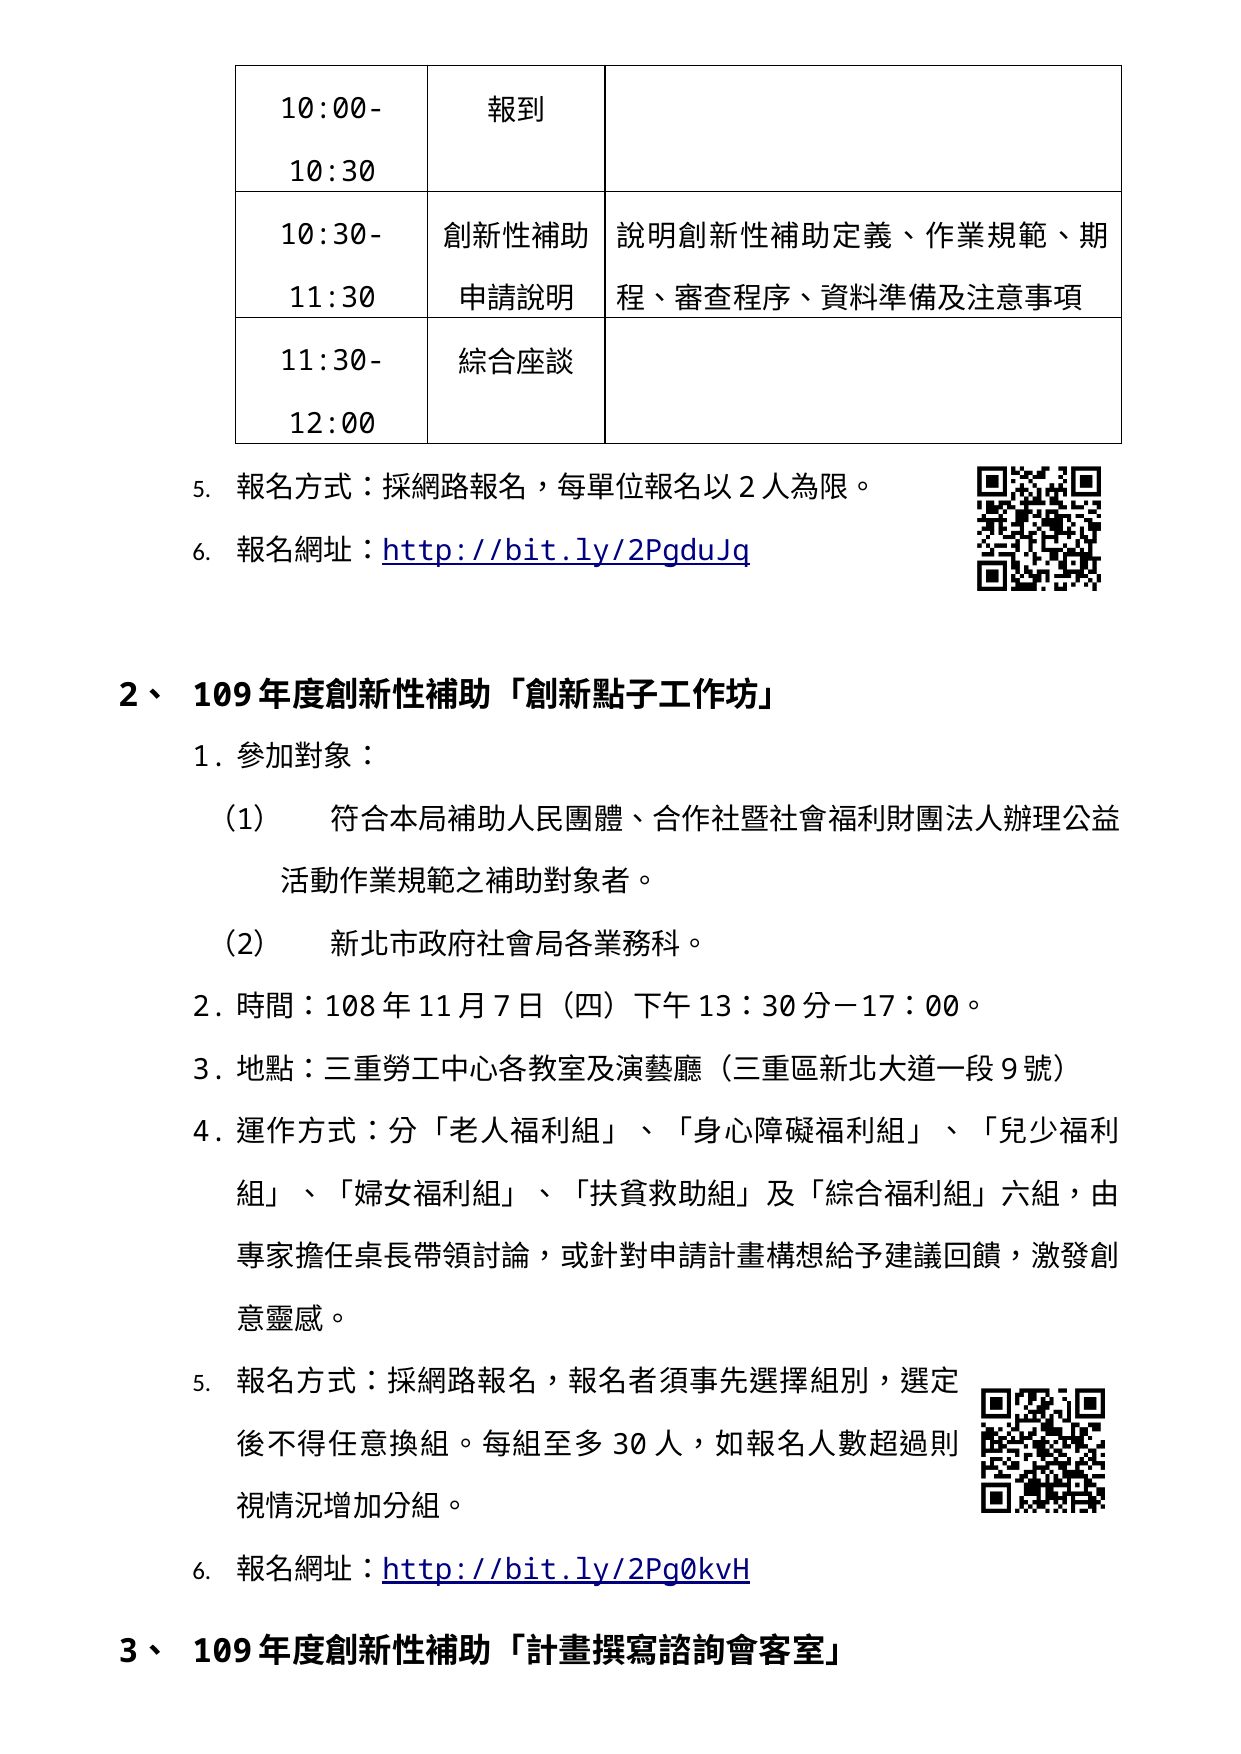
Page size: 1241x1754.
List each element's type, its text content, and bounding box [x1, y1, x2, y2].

list 報名方式：採網路報名，報名者須事先選擇組別，選定後不得任意換組。每組至多30人，如報名人數超過則視情況增加分組。 [192, 1337, 1122, 1525]
table_cell [606, 318, 1121, 443]
table_cell 11:30-12:00 [236, 318, 427, 443]
table_cell 說明創新性補助定義、作業規範、期程、審查程序、資料準備及注意事項 [606, 192, 1121, 317]
list 參加對象： [192, 712, 1122, 775]
table_cell [606, 66, 1121, 191]
list 運作方式：分「老人福利組」、「身心障礙福利組」、「兒少福利組」、「婦女福利組」、「扶貧救助組」及「綜合福利組」六組，由專家擔任桌長帶領討論，或針對申請計畫構想給予建議回饋，激發創意靈感。 [192, 1087, 1122, 1337]
list 報名網址：http://bit.ly/2PgduJq [192, 506, 957, 569]
list 地點：三重勞工中心各教室及演藝廳（三重區新北大道一段9號） [192, 1025, 1122, 1087]
table_cell 10:00-10:30 [236, 66, 427, 191]
list 新北市政府社會局各業務科。 [207, 900, 1122, 962]
table_cell 創新性補助申請說明 [428, 192, 604, 317]
list 109年度創新性補助「創新點子工作坊」 [118, 650, 1122, 712]
table_cell 10:30-11:30 [236, 192, 427, 317]
list 報名方式：採網路報名，每單位報名以2人為限。 [192, 444, 1122, 506]
list 符合本局補助人民團體、合作社暨社會福利財團法人辦理公益活動作業規範之補助對象者。 [207, 775, 1122, 900]
table_cell 綜合座談 [428, 318, 604, 443]
list 109年度創新性補助「計畫撰寫諮詢會客室」 [118, 1606, 1122, 1669]
list 時間：108年11月7日（四）下午13：30分－17：00。 [192, 962, 1122, 1025]
table_cell 報到 [428, 66, 604, 191]
list 報名網址：http://bit.ly/2Pg0kvH [192, 1525, 1122, 1587]
